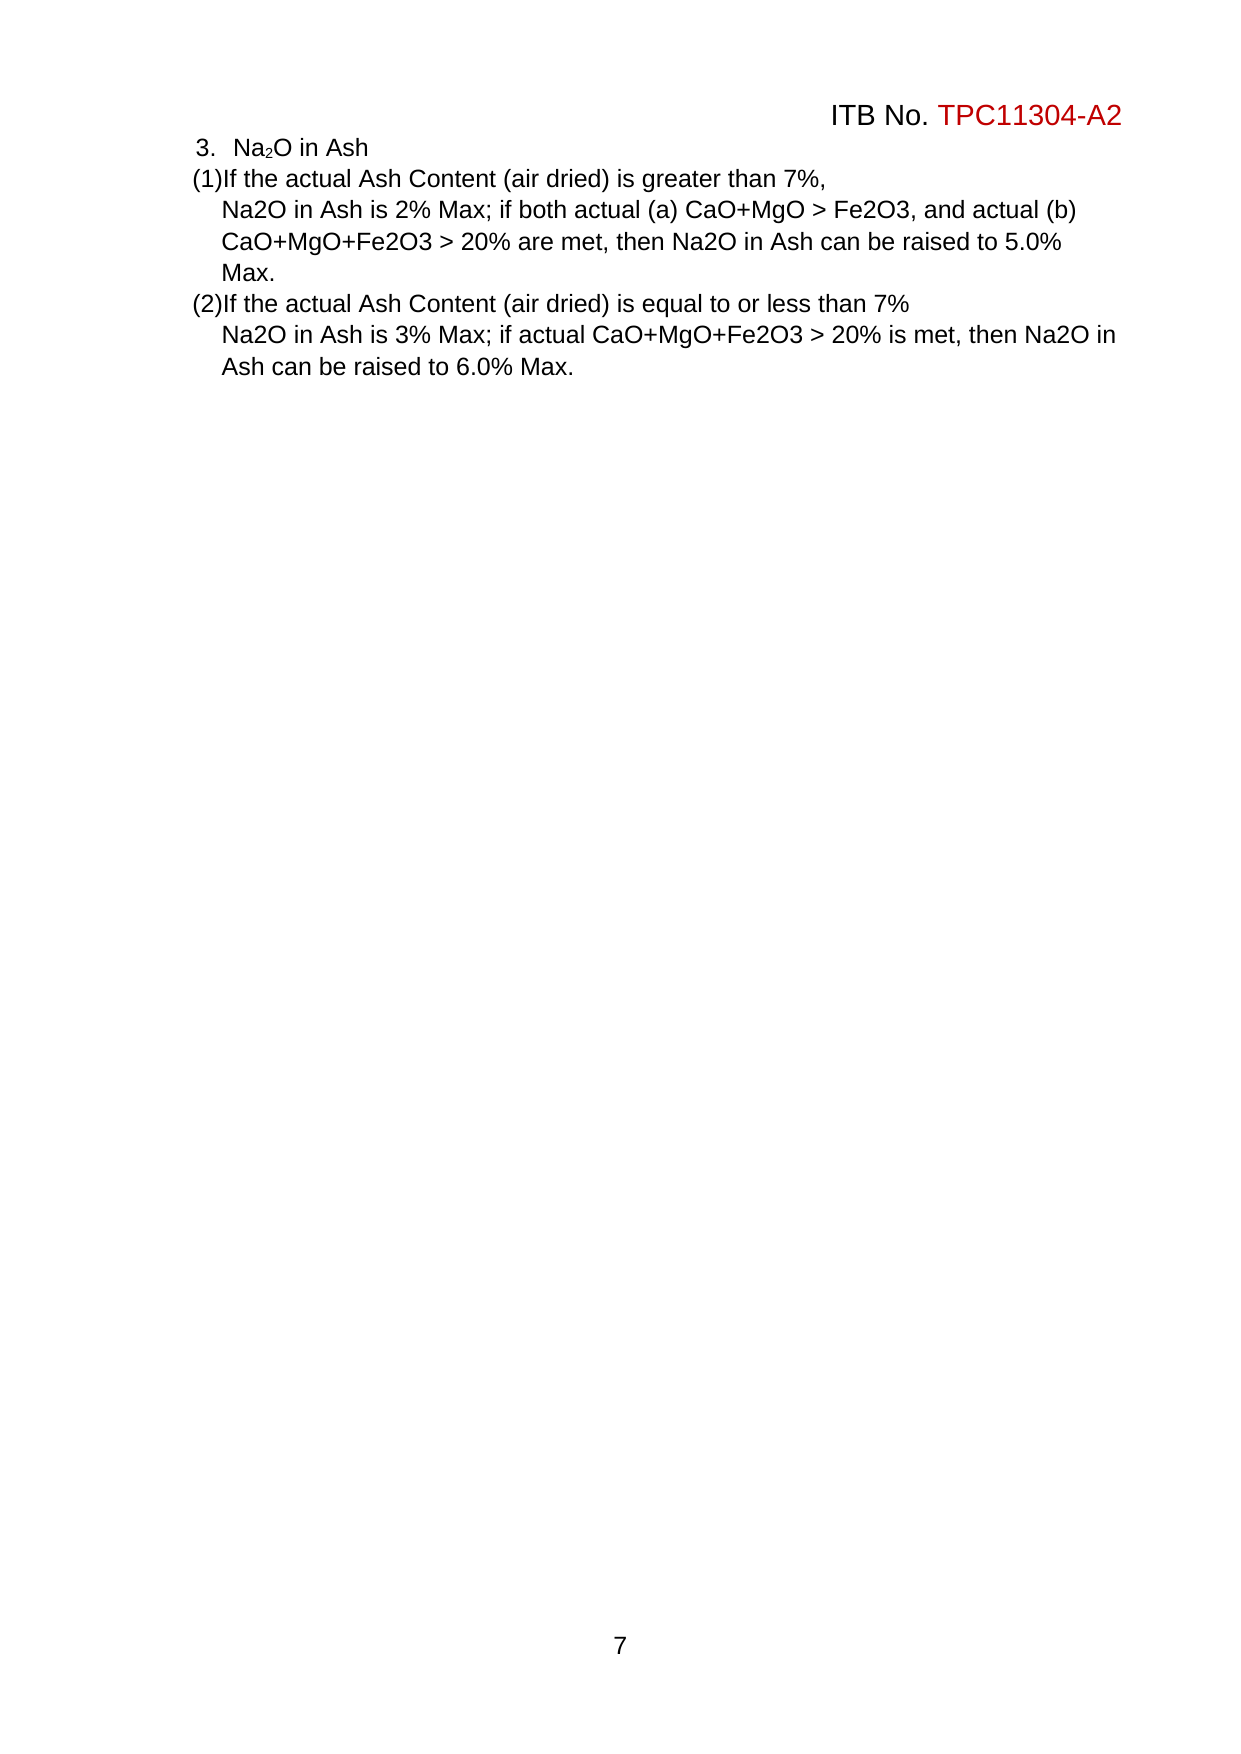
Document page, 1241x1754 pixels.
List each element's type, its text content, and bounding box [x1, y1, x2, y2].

text (1)If the actual Ash Content (air dried) is greater than 7%, [192, 163, 1122, 194]
text Na2O in Ash is 2% Max; if both actual (a) CaO+MgO > Fe2O3, and actual (b) CaO+MgO+Fe2O3 > 20% are met, then Na2O in Ash can be raised to 5.0% Max. [221, 194, 1122, 288]
text Na2O in Ash is 3% Max; if actual CaO+MgO+Fe2O3 > 20% is met, then Na2O in Ash can be raised to 6.0% Max. [221, 319, 1122, 381]
text (2)If the actual Ash Content (air dried) is equal to or less than 7% [192, 288, 1122, 319]
list Na2O in Ash [195, 131, 1122, 163]
